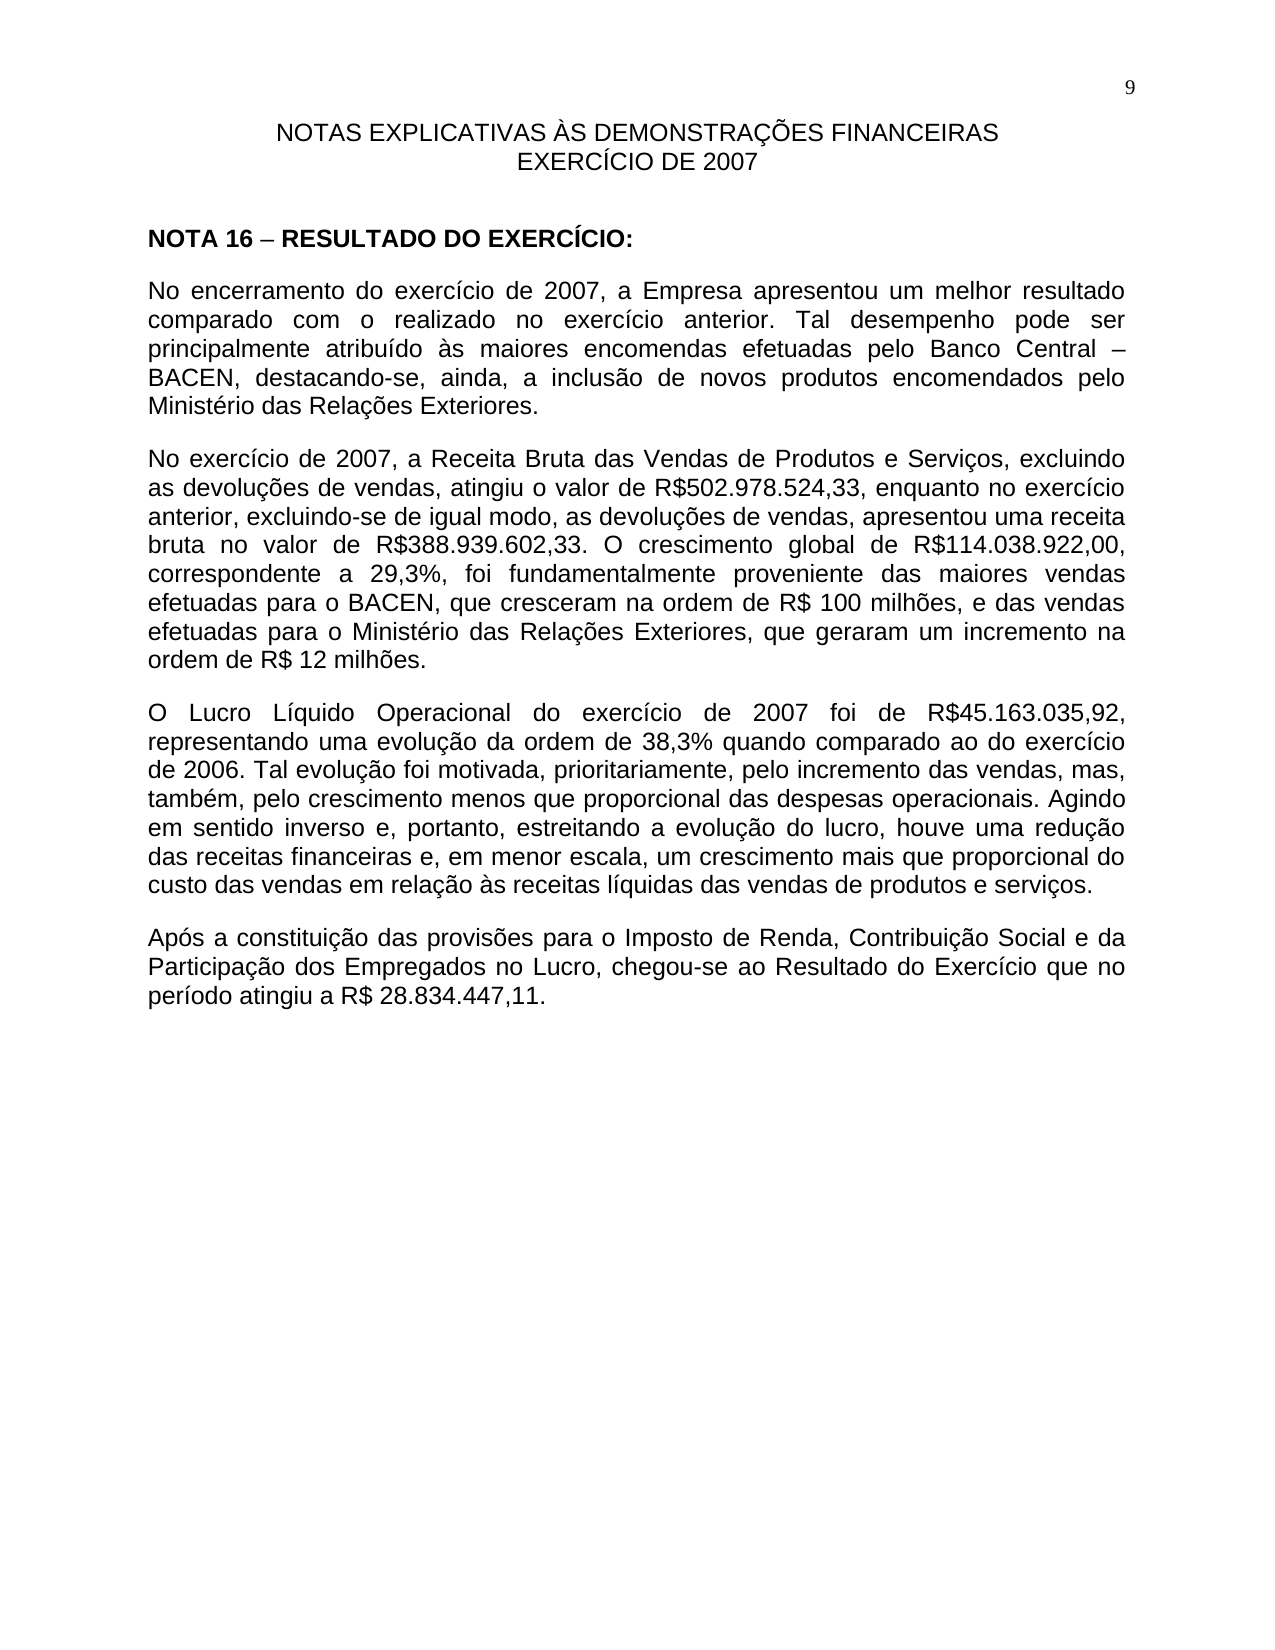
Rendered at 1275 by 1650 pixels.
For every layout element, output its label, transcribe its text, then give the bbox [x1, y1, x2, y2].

text No exercício de 2007, a Receita Bruta das Vendas de Produtos e Serviços, excluindo as devoluções de vendas, atingiu o valor de R$502.978.524,33, enquanto no exercício anterior, excluindo-se de igual modo, as devoluções de vendas, apresentou uma receita bruta no valor de R$388.939.602,33. O crescimento global de R$114.038.922,00, correspondente a 29,3%, foi fundamentalmente proveniente das maiores vendas efetuadas para o BACEN, que cresceram na ordem de R$ 100 milhões, e das vendas efetuadas para o Ministério das Relações Exteriores, que geraram um incremento na ordem de R$ 12 milhões. [148, 444, 1127, 674]
subtitle NOTAS EXPLICATIVAS ÀS DEMONSTRAÇÕES FINANCEIRAS [148, 118, 1127, 147]
text O Lucro Líquido Operacional do exercício de 2007 foi de R$45.163.035,92, representando uma evolução da ordem de 38,3% quando comparado ao do exercício de 2006. Tal evolução foi motivada, prioritariamente, pelo incremento das vendas, mas, também, pelo crescimento menos que proporcional das despesas operacionais. Agindo em sentido inverso e, portanto, estreitando a evolução do lucro, houve uma redução das receitas financeiras e, em menor escala, um crescimento mais que proporcional do custo das vendas em relação às receitas líquidas das vendas de produtos e serviços. [148, 698, 1127, 899]
text No encerramento do exercício de 2007, a Empresa apresentou um melhor resultado comparado com o realizado no exercício anterior. Tal desempenho pode ser principalmente atribuído às maiores encomendas efetuadas pelo Banco Central – BACEN, destacando-se, ainda, a inclusão de novos produtos encomendados pelo Ministério das Relações Exteriores. [148, 276, 1127, 420]
text Após a constituição das provisões para o Imposto de Renda, Contribuição Social e da Participação dos Empregados no Lucro, chegou-se ao Resultado do Exercício que no período atingiu a R$ 28.834.447,11. [148, 923, 1127, 1009]
text NOTA 16 – RESULTADO DO EXERCÍCIO: [148, 223, 1127, 252]
subtitle EXERCÍCIO DE 2007 [148, 147, 1127, 176]
